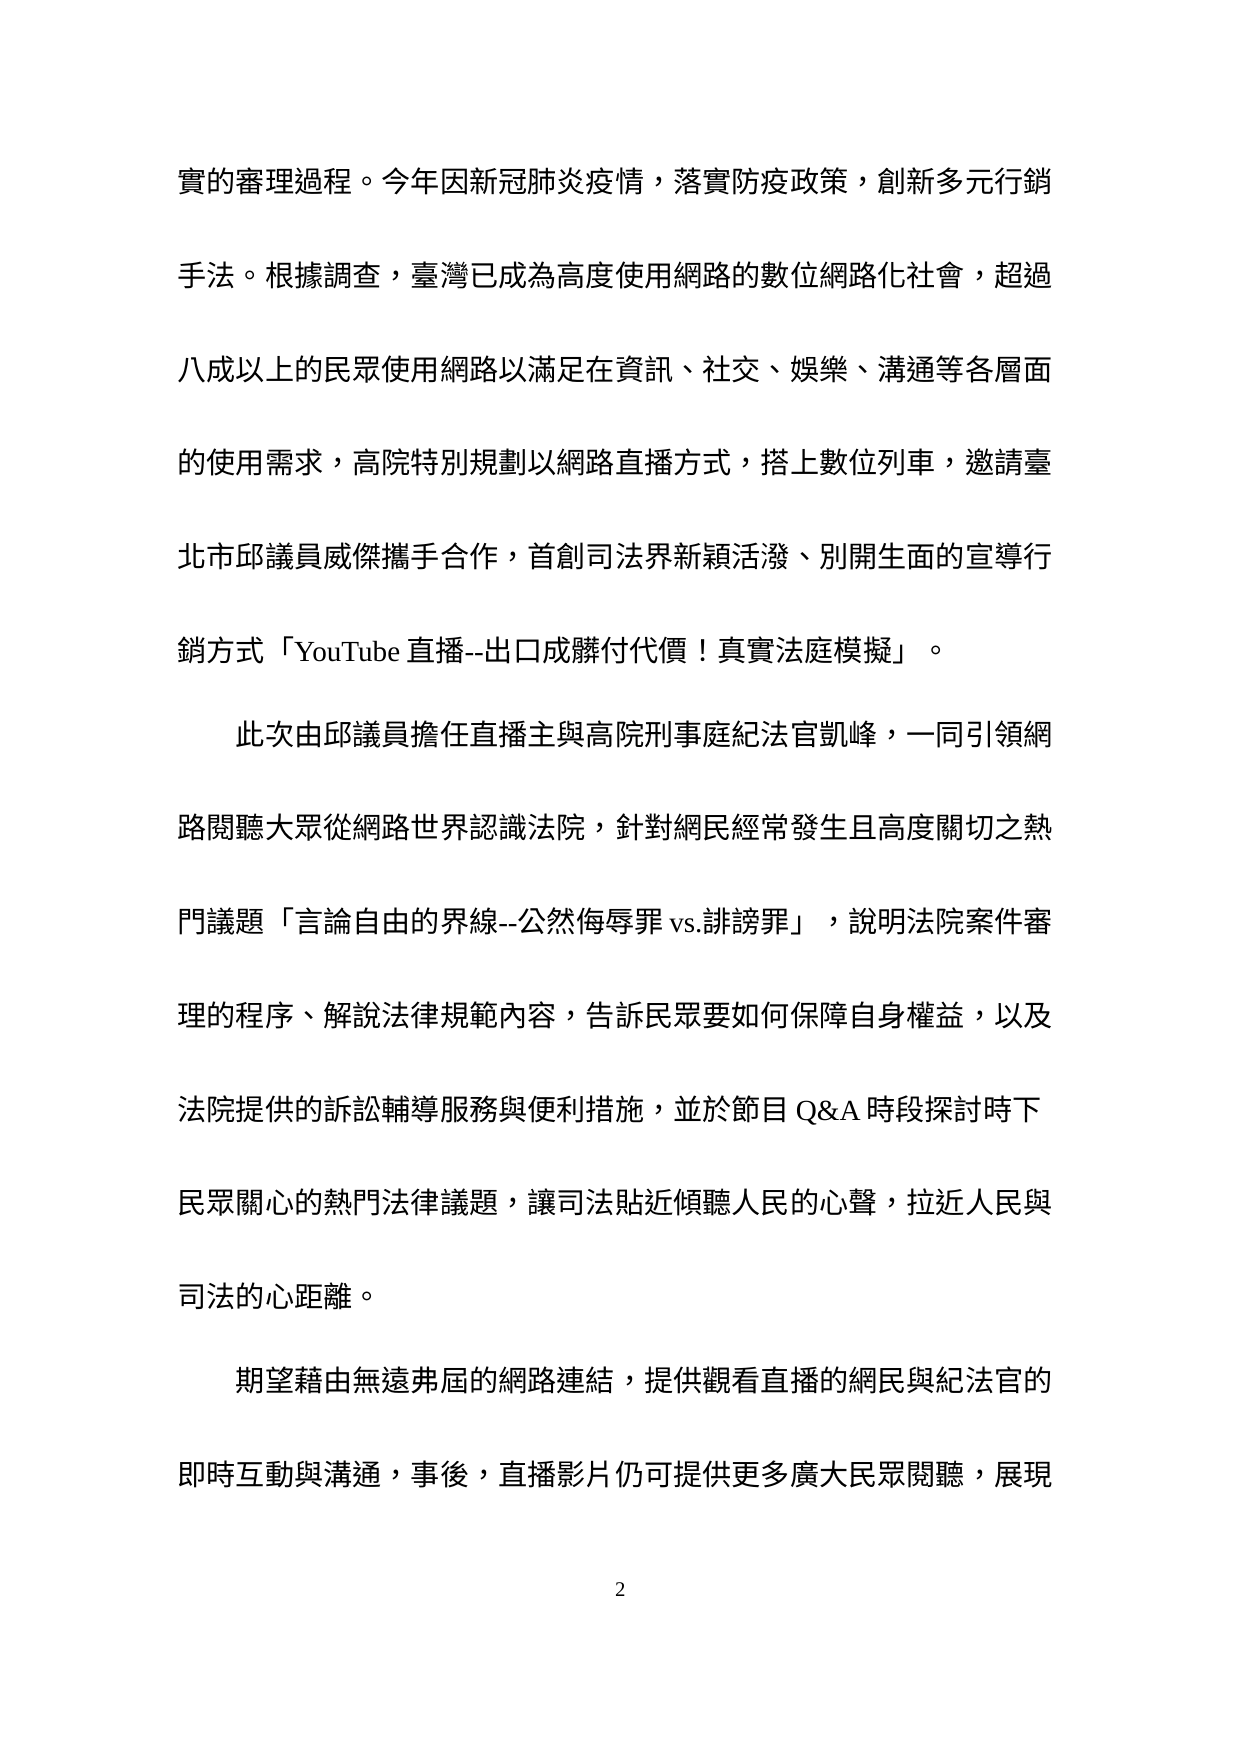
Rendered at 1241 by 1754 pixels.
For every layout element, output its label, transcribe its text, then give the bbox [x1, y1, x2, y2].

text 此次由邱議員擔任直播主與高院刑事庭紀法官凱峰，一同引領網路閱聽大眾從網路世界認識法院，針對網民經常發生且高度關切之熱門議題「言論自由的界線--公然侮辱罪vs.誹謗罪」，說明法院案件審理的程序、解說法律規範內容，告訴民眾要如何保障自身權益，以及法院提供的訴訟輔導服務與便利措施，並於節目Q&A時段探討時下民眾關心的熱門法律議題，讓司法貼近傾聽人民的心聲，拉近人民與司法的心距離。 [177, 691, 1063, 1316]
text 期望藉由無遠弗屆的網路連結，提供觀看直播的網民與紀法官的即時互動與溝通，事後，直播影片仍可提供更多廣大民眾閱聽，展現 [177, 1337, 1063, 1493]
text 實的審理過程。今年因新冠肺炎疫情，落實防疫政策，創新多元行銷手法。根據調查，臺灣已成為高度使用網路的數位網路化社會，超過八成以上的民眾使用網路以滿足在資訊、社交、娛樂、溝通等各層面的使用需求，高院特別規劃以網路直播方式，搭上數位列車，邀請臺北市邱議員威傑攜手合作，首創司法界新穎活潑、別開生面的宣導行銷方式「YouTube直播--出口成髒付代價！真實法庭模擬」。 [177, 138, 1063, 669]
